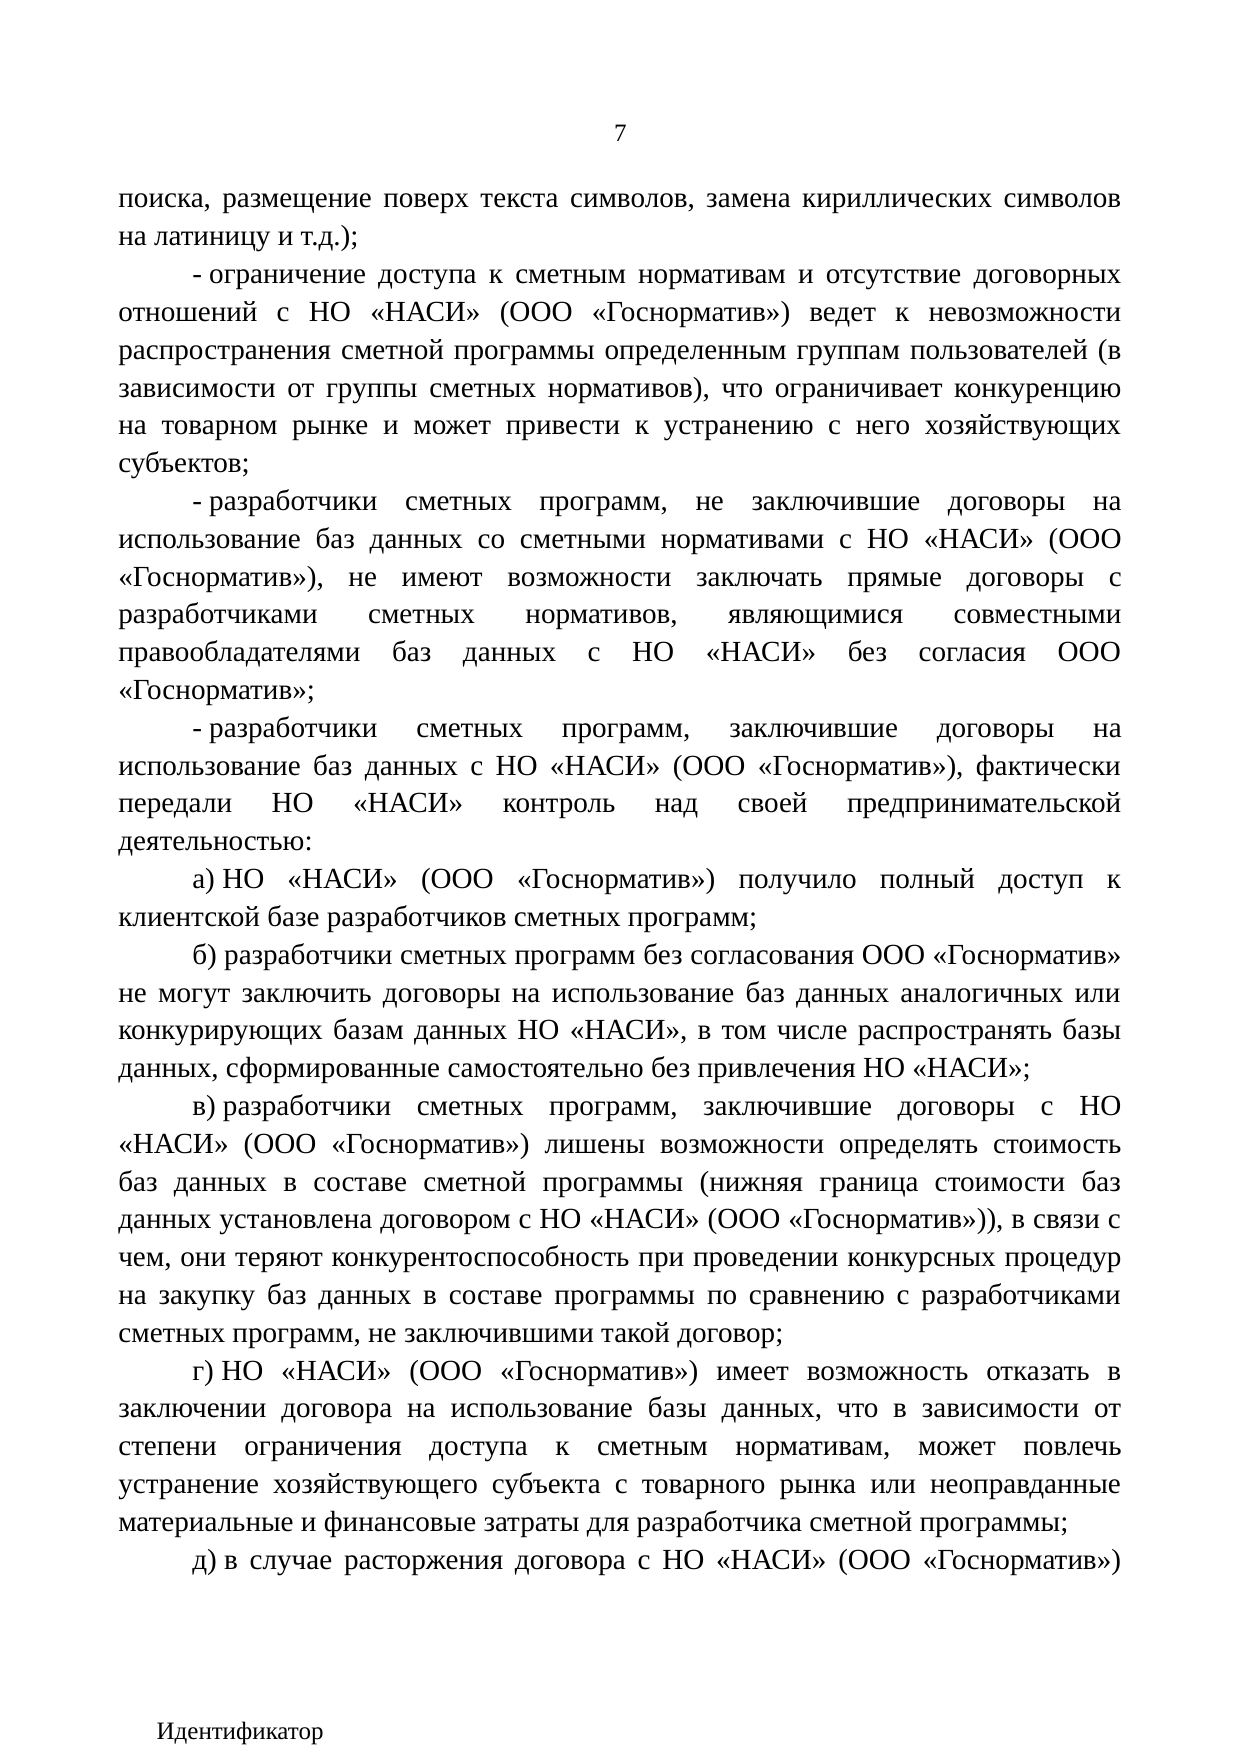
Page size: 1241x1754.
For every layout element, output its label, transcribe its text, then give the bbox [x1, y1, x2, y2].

text б) разработчики сметных программ без согласования ООО «Госнорматив» не могут заключить договоры на использование баз данных аналогичных или конкурирующих базам данных НО «НАСИ», в том числе распространять базы данных, сформированные самостоятельно без привлечения НО «НАСИ»; [118, 933, 1122, 1084]
text в) разработчики сметных программ, заключившие договоры с НО «НАСИ» (ООО «Госнорматив») лишены возможности определять стоимость баз данных в составе сметной программы (нижняя граница стоимости баз данных установлена договором с НО «НАСИ» (ООО «Госнорматив»)), в связи с чем, они теряют конкурентоспособность при проведении конкурсных процедур на закупку баз данных в составе программы по сравнению с разработчиками сметных программ, не заключившими такой договор; [118, 1084, 1122, 1348]
text г) НО «НАСИ» (ООО «Госнорматив») имеет возможность отказать в заключении договора на использование базы данных, что в зависимости от степени ограничения доступа к сметным нормативам, может повлечь устранение хозяйствующего субъекта с товарного рынка или неоправданные материальные и финансовые затраты для разработчика сметной программы; [118, 1348, 1122, 1538]
text поиска, размещение поверх текста символов, замена кириллических символов на латиницу и т.д.); [118, 176, 1122, 252]
text д) в случае расторжения договора с НО «НАСИ» (ООО «Госнорматив») [118, 1538, 1122, 1575]
text - ограничение доступа к сметным нормативам и отсутствие договорных отношений с НО «НАСИ» (ООО «Госнорматив») ведет к невозможности распространения сметной программы определенным группам пользователей (в зависимости от группы сметных нормативов), что ограничивает конкуренцию на товарном рынке и может привести к устранению с него хозяйствующих субъектов; [118, 252, 1122, 479]
text - разработчики сметных программ, не заключившие договоры на использование баз данных со сметными нормативами с НО «НАСИ» (ООО «Госнорматив»), не имеют возможности заключать прямые договоры с разработчиками сметных нормативов, являющимися совместными правообладателями баз данных с НО «НАСИ» без согласия ООО «Госнорматив»; [118, 479, 1122, 706]
text - разработчики сметных программ, заключившие договоры на использование баз данных с НО «НАСИ» (ООО «Госнорматив»), фактически передали НО «НАСИ» контроль над своей предпринимательской деятельностью: [118, 706, 1122, 857]
text а) НО «НАСИ» (ООО «Госнорматив») получило полный доступ к клиентской базе разработчиков сметных программ; [118, 857, 1122, 933]
